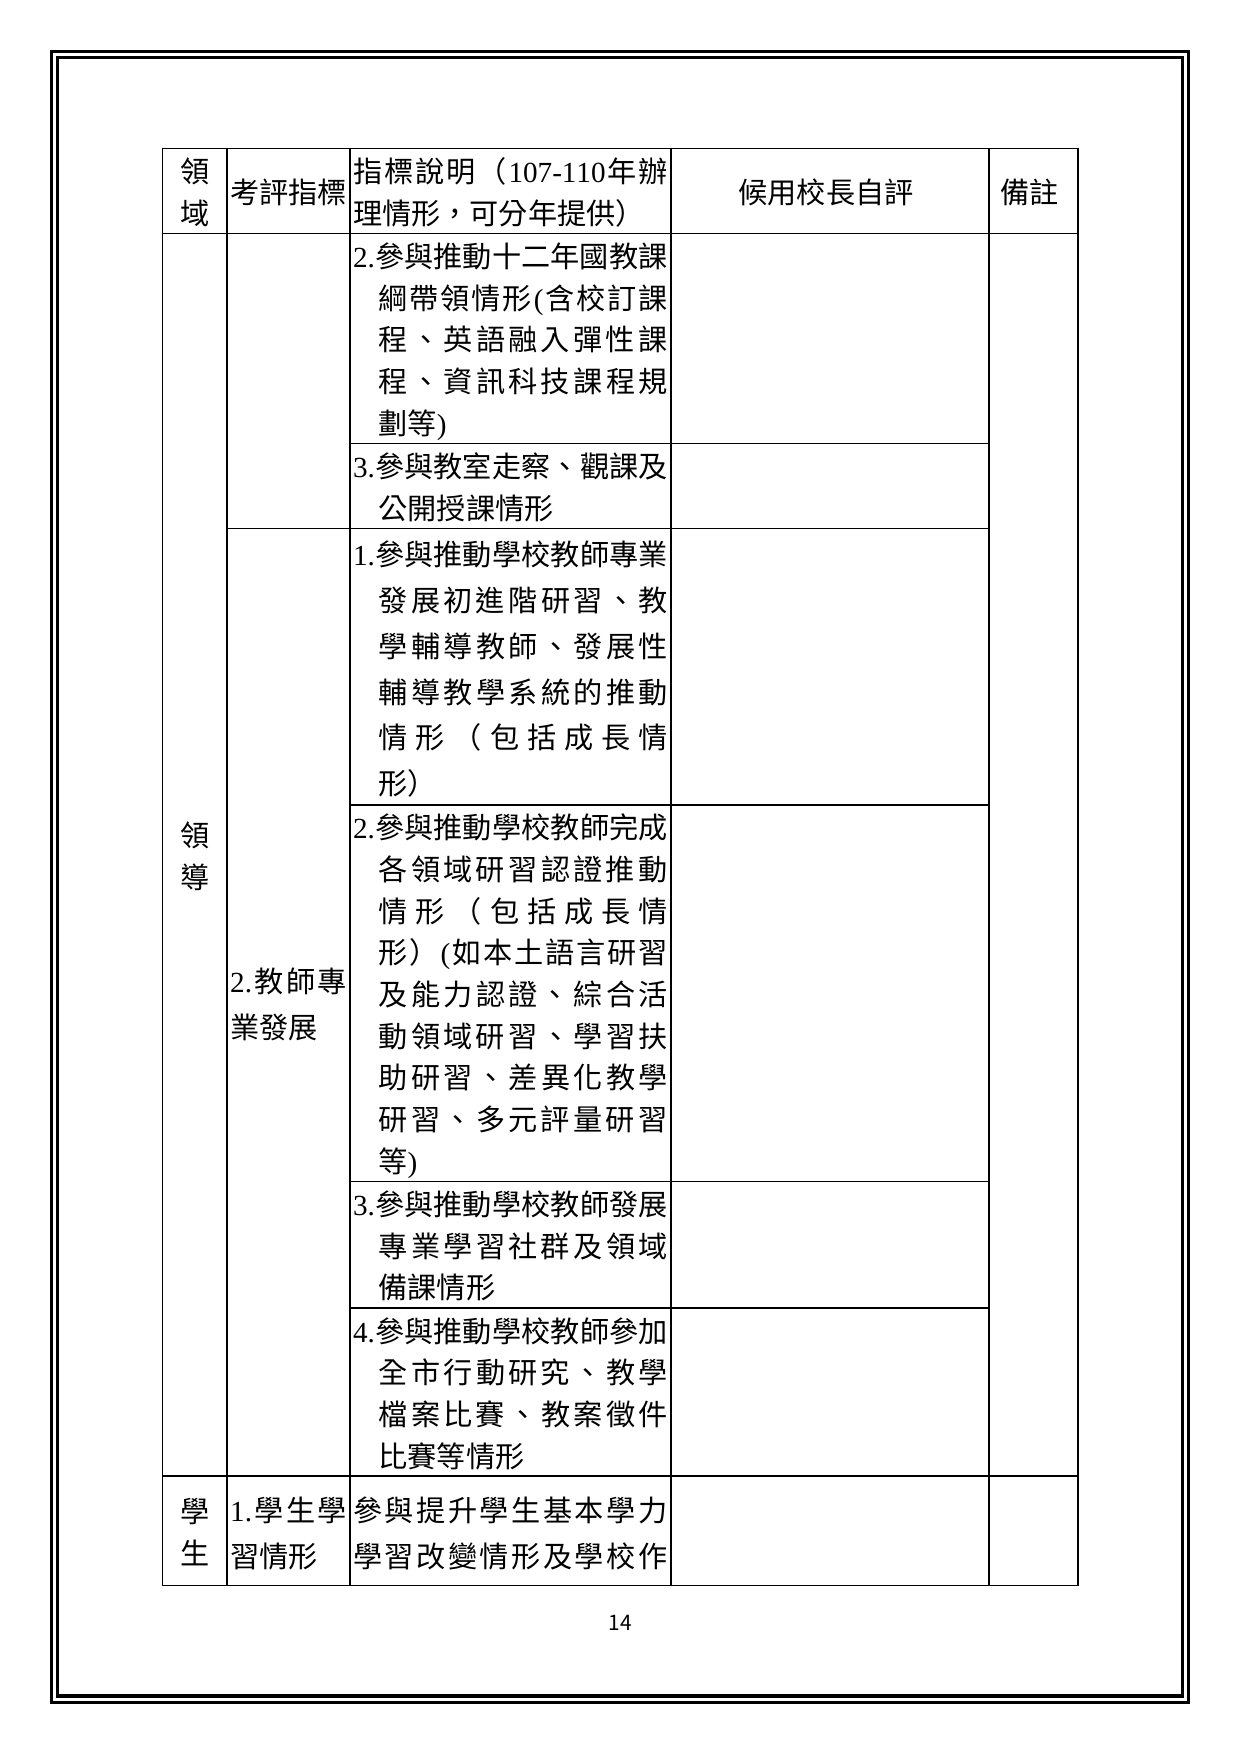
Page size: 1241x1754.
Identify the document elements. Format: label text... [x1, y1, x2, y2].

table_header 考評指標 [228, 149, 349, 233]
table_header 指標說明（107-110年辦理情形，可分年提供） [351, 149, 670, 233]
table_cell [990, 1477, 1077, 1584]
table_cell [672, 444, 988, 527]
table_cell 4.參與推動學校教師參加全市行動研究、教學檔案比賽、教案徵件比賽等情形 [351, 1309, 670, 1475]
table_cell 2.參與推動十二年國教課綱帶領情形(含校訂課程、英語融入彈性課程、資訊科技課程規劃等) [351, 234, 670, 442]
table_cell 3.參與教室走察、觀課及公開授課情形 [351, 444, 670, 527]
table_cell 1.參與推動學校教師專業發展初進階研習、教學輔導教師、發展性輔導教學系統的推動情形（包括成長情形） [351, 529, 670, 804]
table_cell [672, 234, 988, 442]
table_cell [990, 234, 1077, 1475]
table_cell [672, 1309, 988, 1475]
table_cell 2.參與推動學校教師完成各領域研習認證推動情形（包括成長情形）(如本土語言研習及能力認證、綜合活動領域研習、學習扶助研習、差異化教學研習、多元評量研習等) [351, 806, 670, 1181]
table_cell [672, 529, 988, 804]
table_header 候用校長自評 [672, 149, 988, 233]
table_cell [672, 1477, 988, 1584]
table_header 領域 [163, 149, 226, 233]
table_cell [672, 806, 988, 1181]
table_cell 學生 [163, 1477, 226, 1584]
table_cell [672, 1182, 988, 1307]
table_cell 1.學生學習情形 [228, 1477, 349, 1584]
table_cell 3.參與推動學校教師發展專業學習社群及領域備課情形 [351, 1182, 670, 1307]
table_cell 參與提升學生基本學力學習改變情形及學校作 [351, 1477, 670, 1584]
table_cell 2.教師專業發展 [228, 529, 349, 1475]
table_cell 領導 [163, 234, 226, 1475]
table_header 備註 [990, 149, 1077, 233]
table_cell [228, 234, 349, 527]
